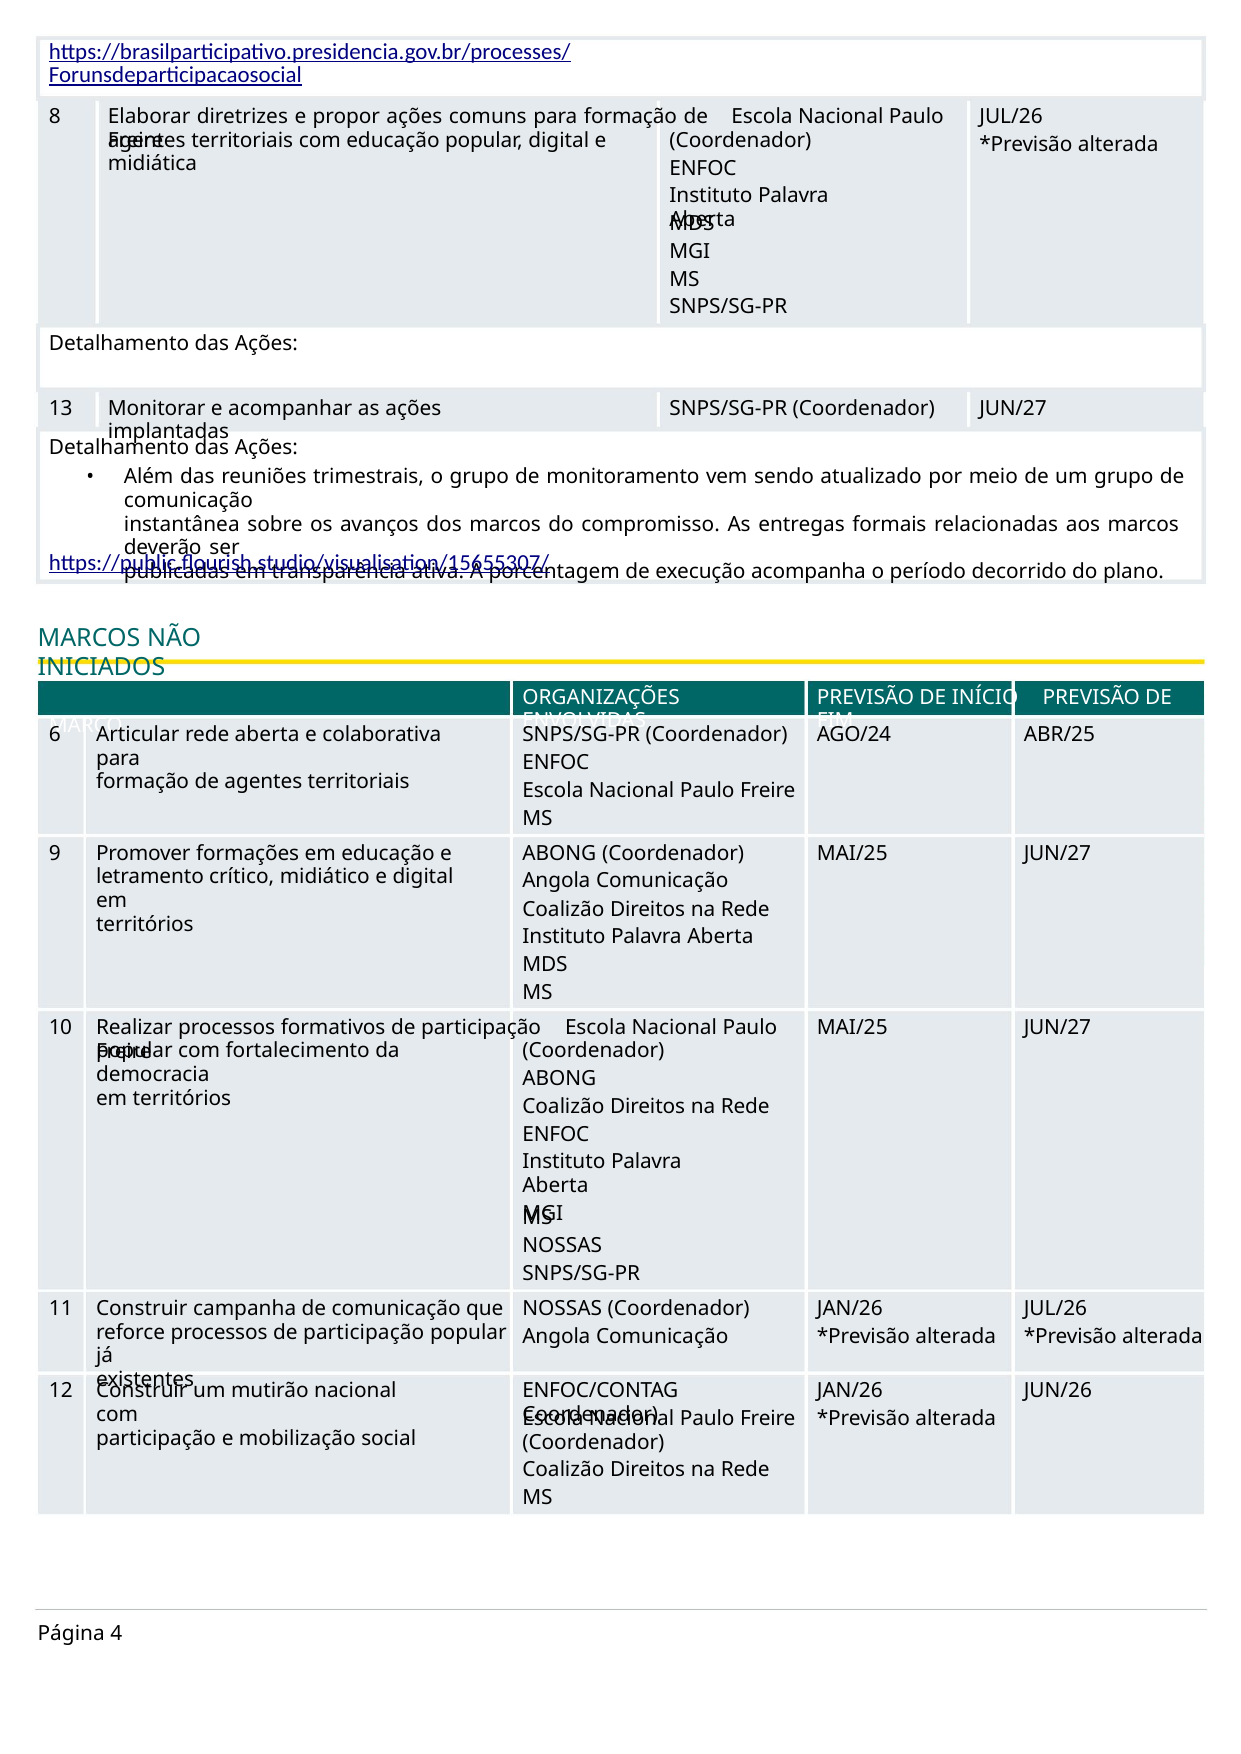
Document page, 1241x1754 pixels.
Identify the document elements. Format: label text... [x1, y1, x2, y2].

text MDS [522, 953, 771, 976]
text JAN/26 [817, 1379, 908, 1403]
text https://brasilparticipativo.presidencia.gov.br/processes/Forunsdeparticipacaosocial [49, 40, 813, 87]
text MAI/25 [817, 1016, 908, 1039]
text em territórios [96, 1086, 498, 1110]
text MS [522, 1206, 576, 1229]
text ORGANIZAÇÕES ENVOLVIDAS [522, 685, 809, 732]
text MS [669, 267, 723, 291]
text Escola Nacional Paulo Freire [522, 779, 796, 802]
text *Previsão alterada [1023, 1324, 1213, 1348]
text agentes territoriais com educação popular, digital e midiática [108, 128, 667, 175]
text letramento crítico, midiático e digital em [96, 865, 473, 912]
text ABONG (Coordenador) [522, 842, 771, 865]
text (Coordenador) [522, 1039, 673, 1063]
text 2 [86, 1379, 96, 1403]
text SNPS/SG-PR [522, 1261, 660, 1285]
text MGI [522, 1202, 752, 1225]
text Detalhamento das Ações: [49, 435, 298, 459]
text Angola Comunicação [522, 1324, 751, 1348]
text SNPS/SG-PR (Coordenador) [522, 723, 791, 747]
text *Previsão alterada [979, 133, 1169, 156]
text 1 [49, 1379, 86, 1403]
text • [86, 463, 121, 489]
text JUL/26 [1023, 1297, 1213, 1320]
text MARCO [49, 714, 331, 737]
text 13 [49, 396, 98, 420]
text reforce processos de participação popular já [96, 1320, 510, 1367]
text Página 4 [37, 1622, 139, 1645]
text 1 [49, 1297, 61, 1320]
text popular com fortalecimento da democracia [96, 1039, 498, 1086]
text participação e mobilização social [96, 1426, 430, 1450]
text ENFOC [522, 751, 608, 774]
text JUN/26 [1023, 1379, 1116, 1403]
text Promover formações em educação e [96, 842, 473, 865]
text JAN/26 [817, 1297, 1006, 1320]
text Coalizão Direitos na Rede [522, 1095, 771, 1118]
text SNPS/SG-PR (Coordenador) [669, 396, 938, 420]
text ENFOC [669, 156, 755, 180]
text ABONG [522, 1067, 611, 1091]
text Elaborar diretrizes e propor ações comuns para formação de Escola Nacional Paulo Freire [108, 105, 943, 152]
text JUN/27 [1023, 1016, 1116, 1039]
text *Previsão alterada [817, 1324, 1006, 1348]
text Além das reuniões trimestrais, o grupo de monitoramento vem sendo atualizado por meio de um grupo de comunicação [124, 465, 1215, 512]
text Coalizão Direitos na Rede [522, 897, 771, 921]
text (Coordenador) [669, 128, 820, 152]
text ABR/25 [1023, 723, 1118, 747]
text formação de agentes territoriais [96, 770, 476, 794]
text *Previsão alterada [817, 1407, 1006, 1430]
text MDS [669, 212, 736, 235]
text Monitorar e acompanhar as ações implantadas [108, 396, 547, 443]
text Construir campanha de comunicação que [96, 1297, 510, 1320]
text PREVISÃO DE INÍCIO PREVISÃO DE FIM [817, 685, 1208, 732]
text MS [522, 806, 796, 830]
text JUN/27 [979, 396, 1072, 420]
text Escola Nacional Paulo Freire [522, 1407, 796, 1430]
text territórios [96, 912, 473, 936]
text publicadas em transparência ativa. A porcentagem de execução acompanha o período decorrido do plano. [492, 559, 1215, 583]
text Realizar processos formativos de participação Escola Nacional Paulo Freire [96, 1016, 796, 1063]
text Instituto Palavra Aberta [522, 1150, 752, 1197]
text Angola Comunicação [522, 869, 771, 893]
text existentes [96, 1367, 510, 1391]
text instantânea sobre os avanços dos marcos do compromisso. As entregas formais relacionadas aos marcos deverão ser [124, 512, 1215, 559]
text MS [522, 980, 576, 1004]
text SNPS/SG-PR [669, 295, 807, 319]
text NOSSAS [522, 1234, 620, 1257]
text Instituto Palavra Aberta [522, 925, 771, 948]
text MARCOS NÃO INICIADOS [37, 624, 331, 681]
text Detalhamento das Ações: [49, 332, 298, 355]
text 8 [49, 105, 86, 128]
text (Coordenador) [522, 1430, 796, 1454]
text 6 [49, 723, 86, 747]
text 9 [49, 842, 86, 865]
text Instituto Palavra Aberta [669, 184, 899, 231]
text JUN/27 [1023, 842, 1116, 865]
text Articular rede aberta e colaborativa para [96, 723, 476, 770]
text Construir um mutirão nacional com [96, 1379, 430, 1426]
text ENFOC/CONTAG Coordenador) [522, 1379, 813, 1426]
text ENFOC [522, 1122, 771, 1146]
text 10 [49, 1016, 96, 1039]
text JUL/26 [979, 105, 1169, 128]
text 1 [61, 1297, 96, 1320]
text https://public.flourish.studio/visualisation/15655307/ [49, 551, 560, 575]
text MAI/25 [817, 842, 908, 865]
text MS [522, 1486, 771, 1509]
text Coalizão Direitos na Rede [522, 1458, 771, 1482]
text MGI [669, 239, 729, 263]
text NOSSAS (Coordenador) [522, 1297, 751, 1320]
text AGO/24 [817, 723, 913, 747]
